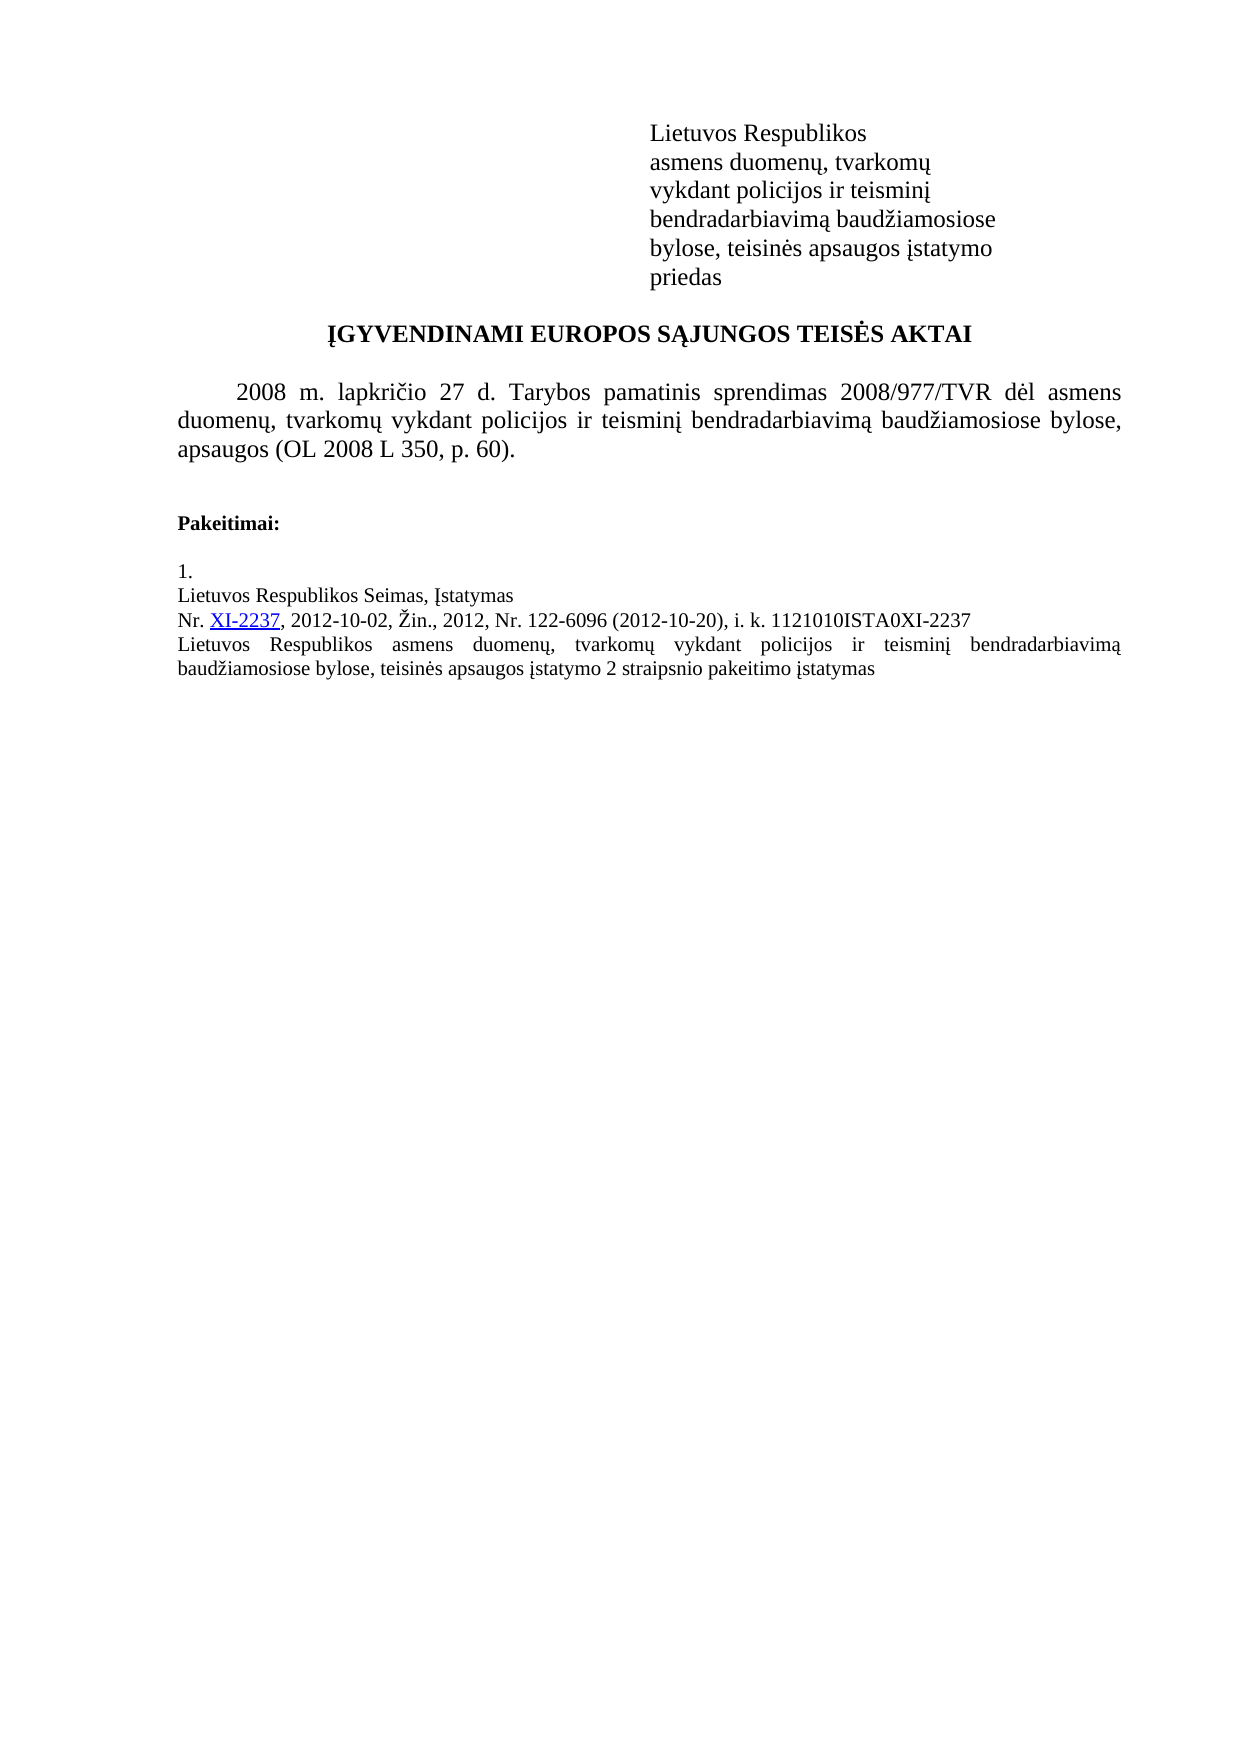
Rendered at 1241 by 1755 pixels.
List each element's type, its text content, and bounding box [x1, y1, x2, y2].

text ĮGYVENDINAMI EUROPOS SĄJUNGOS TEISĖS AKTAI [177, 319, 1122, 348]
text Nr. XI-2237, 2012-10-02, Žin., 2012, Nr. 122-6096 (2012-10-20), i. k. 1121010ISTA0XI-2237 [177, 607, 1122, 632]
text priedas [649, 262, 1122, 291]
text Pakeitimai: [177, 511, 1122, 535]
text Lietuvos Respublikos [649, 118, 1122, 147]
text asmens duomenų, tvarkomų [649, 147, 1122, 176]
text 1. [177, 559, 1122, 583]
text vykdant policijos ir teisminį [649, 176, 1122, 204]
text bendradarbiavimą baudžiamosiose [649, 204, 1122, 233]
text Lietuvos Respublikos Seimas, Įstatymas [177, 583, 1122, 607]
text 2008 m. lapkričio 27 d. Tarybos pamatinis sprendimas 2008/977/TVR dėl asmens duomenų, tvarkomų vykdant policijos ir teisminį bendradarbiavimą baudžiamosiose bylose, apsaugos (OL 2008 L 350, p. 60). [177, 377, 1122, 463]
text Lietuvos Respublikos asmens duomenų, tvarkomų vykdant policijos ir teisminį bendradarbiavimą baudžiamosiose bylose, teisinės apsaugos įstatymo 2 straipsnio pakeitimo įstatymas [177, 632, 1122, 680]
text bylose, teisinės apsaugos įstatymo [649, 233, 1122, 262]
